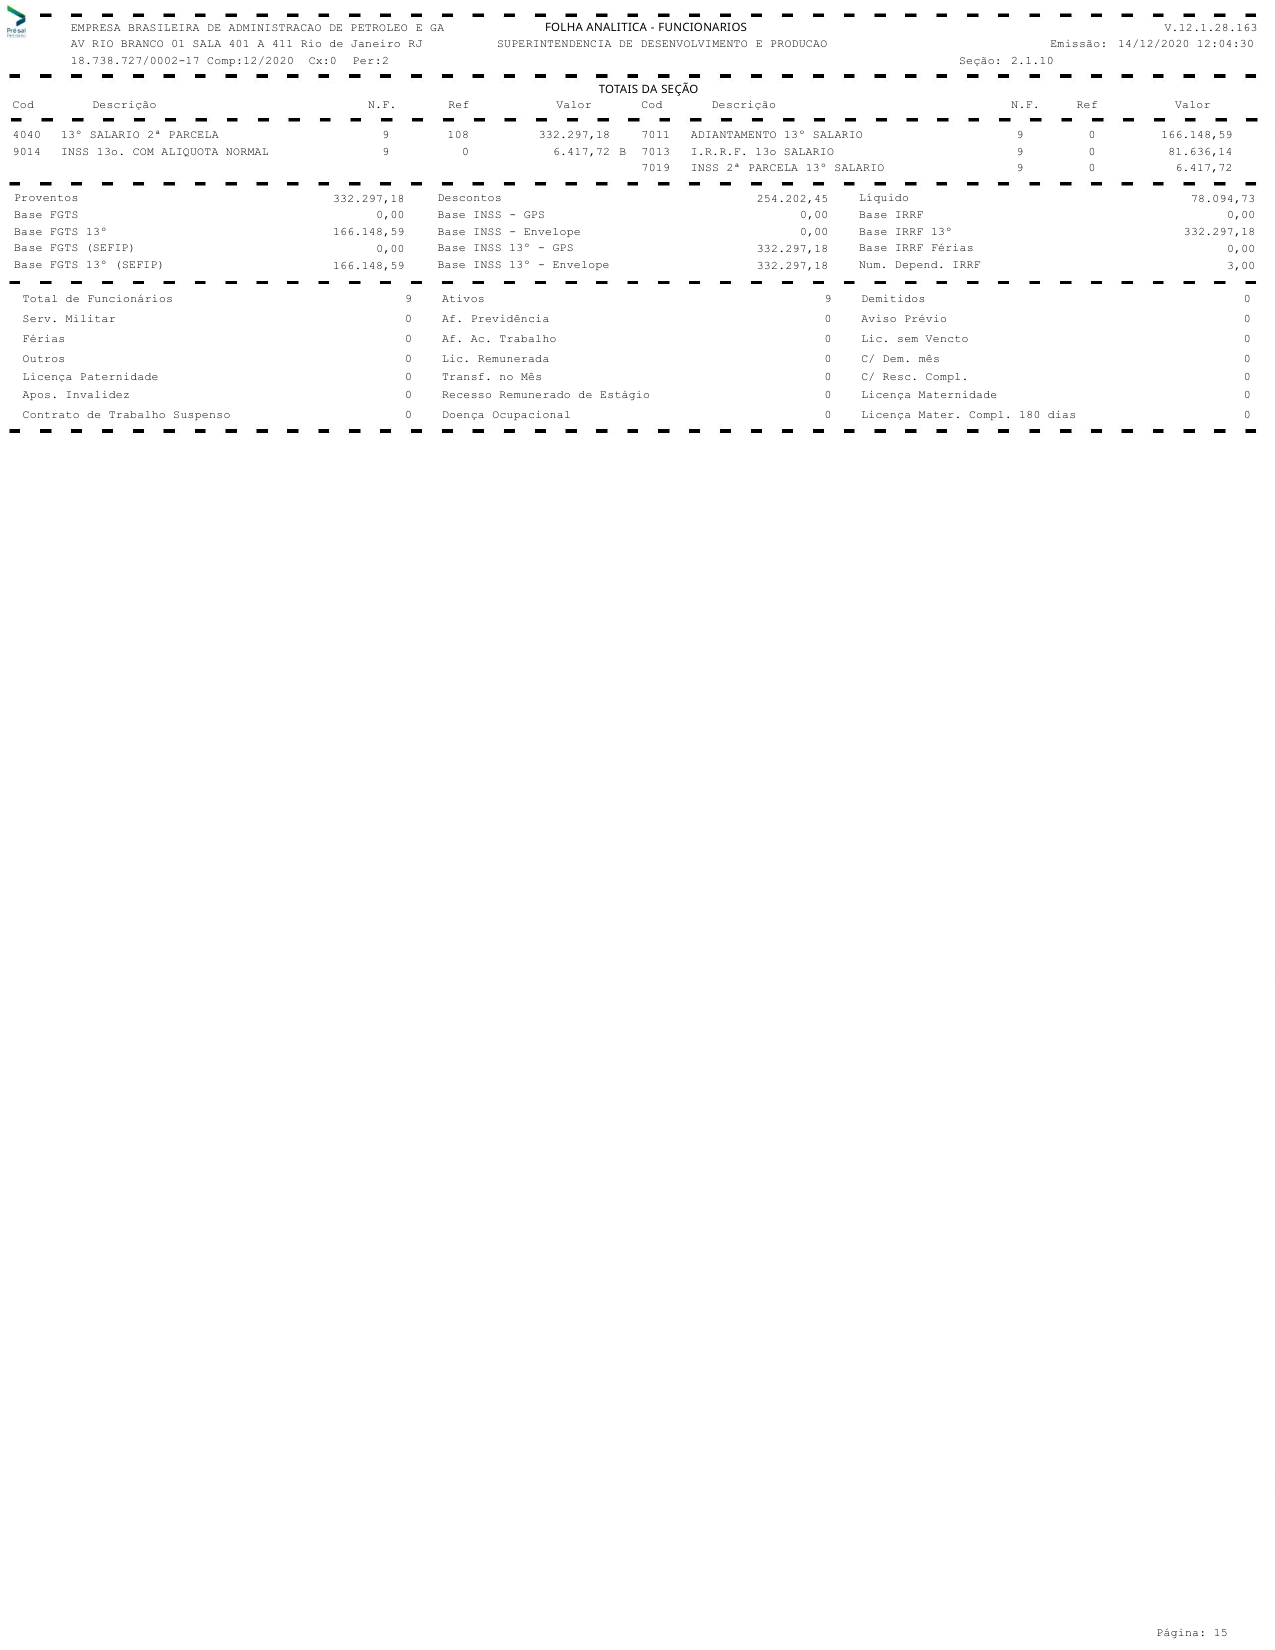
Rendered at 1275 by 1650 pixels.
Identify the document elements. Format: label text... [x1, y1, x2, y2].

text 0 [824, 312, 849, 325]
text Af. Previdência [442, 312, 567, 325]
text 0 [405, 332, 429, 345]
text Página: 15 [1156, 1626, 1244, 1639]
text AV RIO BRANCO 01 SALA 401 A 411 Rio de Janeiro RJ [71, 37, 469, 50]
text 332.297,18 [757, 258, 846, 272]
text 166.148,59 [1161, 128, 1250, 141]
text SUPERINTENDENCIA DE DESENVOLVIMENTO E PRODUCAO [497, 37, 852, 50]
text 0,00 [376, 208, 422, 222]
text 7 [641, 161, 666, 174]
text 9 [1016, 128, 1041, 141]
text Lic. sem Vencto [861, 332, 986, 345]
text INSS 2ª PARCELA 13º SALARIO [691, 161, 909, 174]
text 6.417,72 B 7013 [553, 144, 688, 158]
text Licença Paternidade [22, 370, 179, 383]
text Emissão: [1050, 37, 1118, 50]
text 0 [824, 388, 849, 402]
text 0 [405, 370, 429, 383]
text 254.202,45 [757, 191, 846, 205]
text N.F. [1011, 97, 1057, 111]
text 8.738.727/0002-17 Comp:12/2020 Cx:0 Per:2 [78, 53, 414, 67]
text 0 [1088, 128, 1113, 141]
text 6.417,72 [1175, 161, 1250, 174]
text 332.297,18 [757, 242, 846, 255]
text 0 [1088, 161, 1113, 174]
text 108 [447, 128, 486, 141]
text Af. Ac. Trabalho [442, 332, 574, 345]
text 9 [382, 128, 406, 141]
text Descontos [437, 191, 519, 204]
text Base IRRF 13º [859, 224, 999, 238]
text Base FGTS 13º [14, 224, 188, 238]
text Ref [1076, 97, 1115, 111]
text 0,00 [800, 225, 846, 238]
text 019 [666, 161, 688, 174]
text 166.148,59 [333, 225, 422, 238]
text 0 [1244, 388, 1268, 402]
text Férias [22, 332, 83, 345]
text EMPRESA BRASILEIRA DE ADMINISTRACAO DE PETROLEO E GA [71, 20, 469, 34]
text Descrição [92, 97, 174, 111]
text Contrato de Trabalho Suspenso [22, 408, 256, 422]
text 0 [1244, 312, 1268, 325]
text 9 [382, 144, 406, 158]
text 0 [824, 408, 849, 422]
text Licença Maternidade [861, 388, 1018, 402]
text Licença Mater. Compl. 180 dias [861, 408, 1102, 422]
text Apos. Invalidez [22, 388, 179, 402]
text FOLHA ANALITICA - FUNCIONARIOS [545, 20, 785, 34]
text 9 [1016, 161, 1041, 174]
text Valor [556, 97, 609, 111]
text 0 [405, 388, 429, 402]
text 9 [405, 292, 429, 305]
text Seção: 2.1.10 [959, 53, 1130, 67]
text Ativos [442, 292, 502, 305]
text C/ Resc. Compl. [861, 370, 1018, 383]
text 166.148,59 [333, 258, 422, 272]
text V.12.1.28.163 [1164, 20, 1275, 34]
text 9 [1016, 144, 1041, 158]
text 040 [19, 128, 58, 141]
text 0 [1244, 352, 1268, 365]
text 0 [824, 352, 849, 365]
text INSS 13o. COM ALIQUOTA NORMAL [61, 144, 294, 158]
text 81.636,14 [1168, 144, 1250, 158]
text Base FGTS (SEFIP) [14, 241, 188, 254]
text 4 [12, 128, 19, 141]
text 9 [824, 292, 849, 305]
text Base INSS - GPS [437, 207, 562, 221]
text 0,00 [376, 241, 422, 255]
text Base IRRF Férias [859, 241, 999, 254]
text 0 [405, 352, 429, 365]
text 3,00 [1227, 258, 1273, 272]
text 13º SALARIO 2ª PARCELA [61, 128, 243, 141]
text Base INSS - Envelope [437, 224, 635, 238]
text 0 [405, 408, 429, 422]
text ADIANTAMENTO 13º SALARIO [691, 128, 888, 141]
text Base INSS 13º - Envelope [437, 257, 635, 271]
text Recesso Remunerado de Estágio [442, 388, 675, 402]
text Aviso Prévio [861, 312, 964, 325]
text 0 [824, 332, 849, 345]
text 332.297,18 [1184, 225, 1273, 238]
text Cod [12, 97, 51, 111]
text 0 [1244, 370, 1268, 383]
text I.R.R.F. 13o SALARIO [691, 144, 888, 158]
text Cod [641, 97, 680, 111]
text Transf. no Mês [442, 370, 574, 383]
text Lic. Remunerada [442, 352, 574, 365]
text N.F. [368, 97, 414, 111]
text TOTAIS DA SEÇÃO [598, 82, 723, 96]
text Demitidos [861, 292, 943, 305]
text Total de Funcionários [22, 292, 196, 305]
text 014 [19, 144, 58, 158]
text 332.297,18 [333, 191, 422, 205]
text Base FGTS [14, 207, 96, 221]
text Base FGTS 13º (SEFIP) [14, 257, 188, 271]
text Ref [448, 97, 487, 111]
text C/ Dem. mês [861, 352, 986, 365]
text Outros [22, 352, 83, 365]
text Num. Depend. IRRF [859, 257, 999, 271]
text 0 [824, 370, 849, 383]
text 332.297,18 [538, 128, 627, 141]
text 1 [71, 53, 78, 67]
text 7011 [641, 128, 687, 141]
text Doença Ocupacional [442, 408, 675, 422]
text Base INSS 13º - GPS [437, 241, 635, 254]
text 9 [12, 144, 19, 158]
text 0 [1244, 332, 1268, 345]
text 0,00 [1227, 208, 1273, 222]
text Líquido [859, 191, 926, 204]
text Valor [1175, 97, 1228, 111]
text 0,00 [800, 208, 846, 222]
text 14/12/2020 12:04:30 [1118, 37, 1275, 50]
text 0 [1088, 144, 1113, 158]
text Base IRRF [859, 207, 941, 221]
text 0 [405, 312, 429, 325]
text 78.094,73 [1191, 191, 1273, 205]
text 0 [1244, 408, 1268, 422]
text 0 [1244, 292, 1268, 305]
text 0,00 [1227, 241, 1273, 255]
text 0 [462, 144, 486, 158]
picture [0, 0, 1275, 1650]
text Serv. Militar [22, 312, 196, 325]
text Proventos [14, 191, 96, 204]
text Descrição [711, 97, 793, 111]
